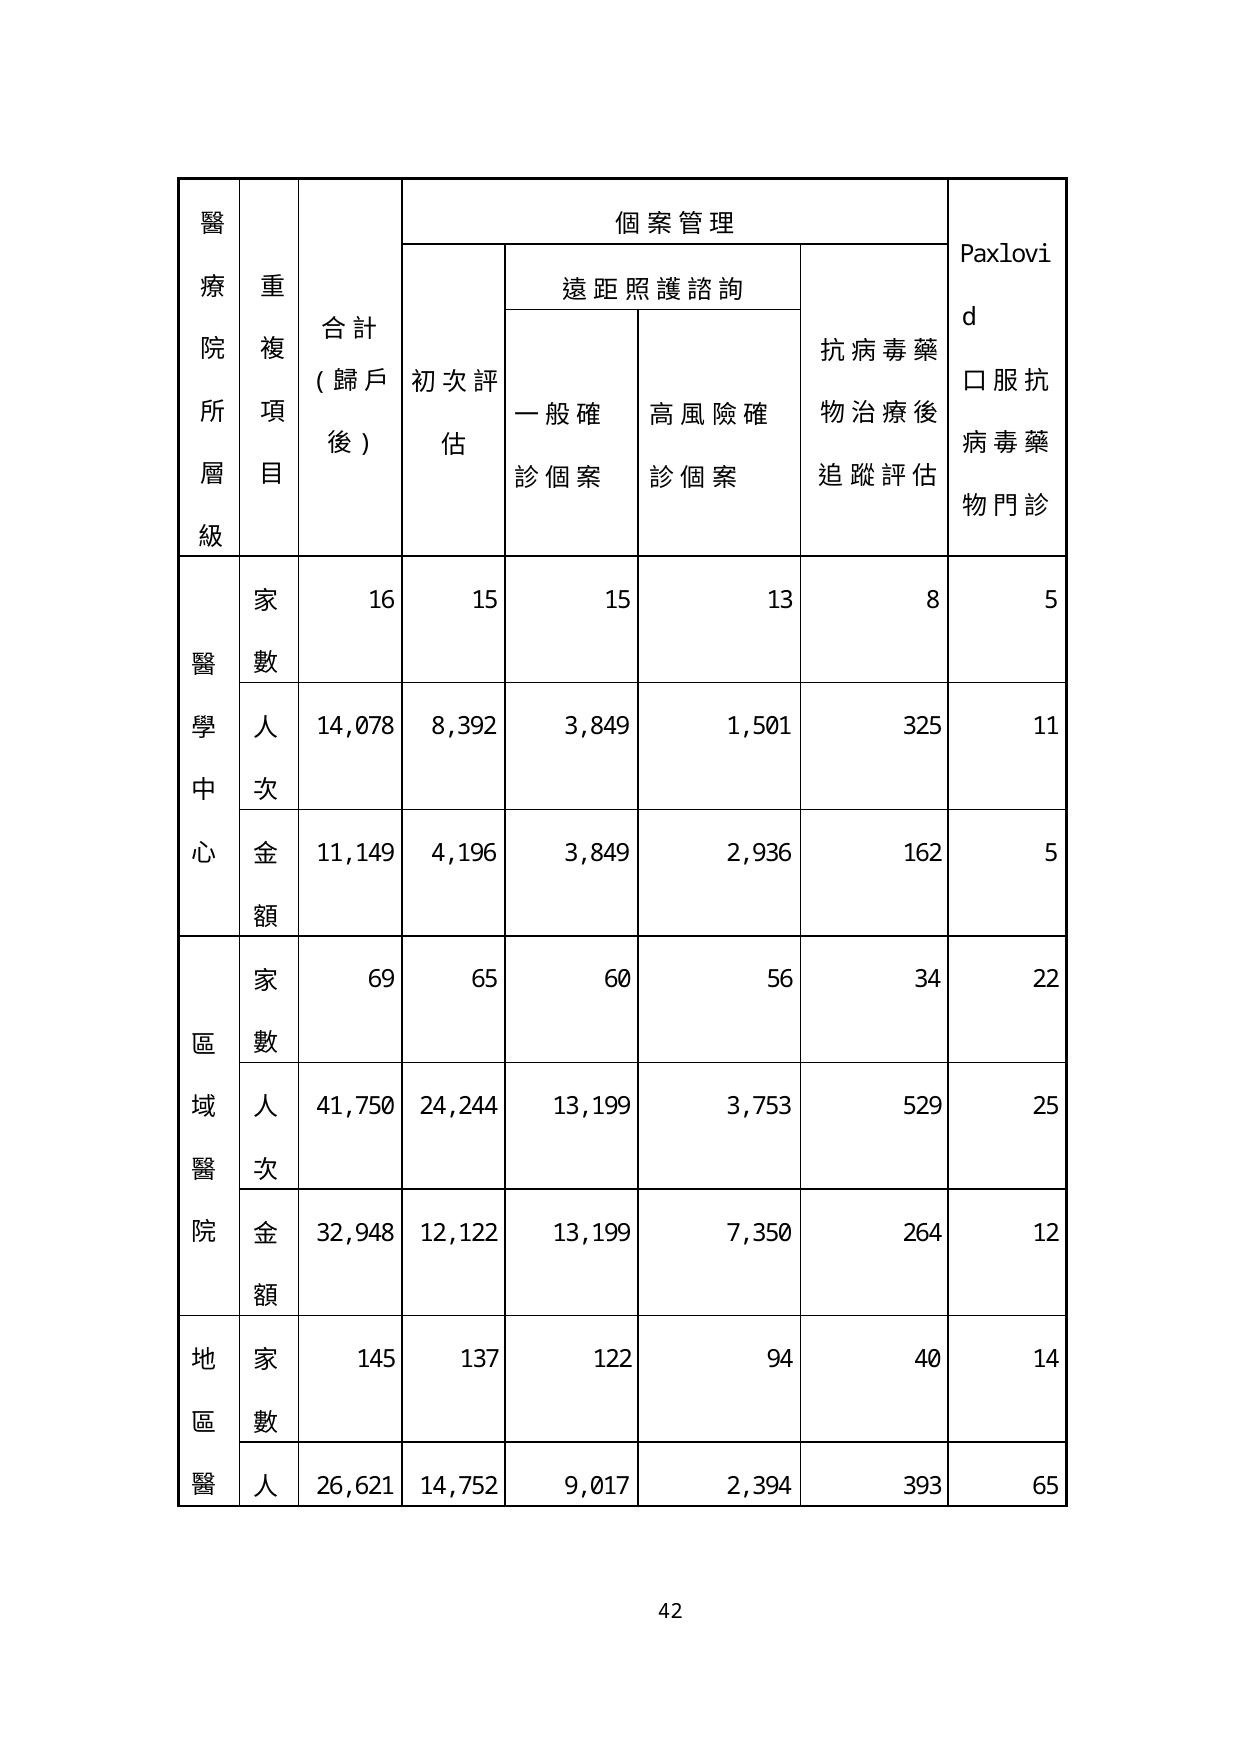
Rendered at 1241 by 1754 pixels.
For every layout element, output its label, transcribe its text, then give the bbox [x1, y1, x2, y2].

table_cell 14,752 [403, 1443, 504, 1505]
table_cell 15 [403, 557, 504, 682]
table_cell 65 [949, 1443, 1065, 1505]
table_cell 抗病毒藥物治療後追蹤評估 [801, 245, 947, 555]
table_cell 69 [299, 937, 401, 1062]
table_cell 65 [403, 937, 504, 1062]
table_cell 人次 [240, 683, 298, 808]
table_cell 2,936 [639, 810, 800, 935]
table_cell 60 [506, 937, 637, 1062]
table_cell 區域醫院 [180, 937, 239, 1315]
table_header Paxlovid 口服抗病毒藥物門診 [949, 180, 1065, 555]
table_cell 32,948 [299, 1190, 401, 1315]
table_cell 遠距照護諮詢 [506, 245, 800, 308]
table_cell 529 [801, 1063, 947, 1188]
table_cell 地區醫院 [180, 1316, 239, 1505]
table_cell 137 [403, 1316, 504, 1441]
table_header 個案管理 [403, 180, 947, 243]
table_cell 3,849 [506, 683, 637, 808]
table_cell 41,750 [299, 1063, 401, 1188]
table_cell 3,849 [506, 810, 637, 935]
table_cell 325 [801, 683, 947, 808]
table_cell 94 [639, 1316, 800, 1441]
table_cell 2,394 [639, 1443, 800, 1505]
table_cell 162 [801, 810, 947, 935]
table_cell 56 [639, 937, 800, 1062]
table_cell 14 [949, 1316, 1065, 1441]
table_cell 家數 [240, 557, 298, 682]
table_cell 5 [949, 810, 1065, 935]
table_cell 3,753 [639, 1063, 800, 1188]
table_cell 人次 [240, 1063, 298, 1188]
table_cell 145 [299, 1316, 401, 1441]
table_cell 15 [506, 557, 637, 682]
table_cell 40 [801, 1316, 947, 1441]
table_cell 12 [949, 1190, 1065, 1315]
table_cell 26,621 [299, 1443, 401, 1505]
table_cell 264 [801, 1190, 947, 1315]
table_cell 家數 [240, 937, 298, 1062]
table_cell 14,078 [299, 683, 401, 808]
table_cell 人 [240, 1443, 298, 1505]
table_cell 13,199 [506, 1063, 637, 1188]
table_cell 醫學中心 [180, 557, 239, 935]
table_cell 初次評估 [403, 245, 504, 555]
table_cell 11 [949, 683, 1065, 808]
table_header 合計(歸戶後) [299, 180, 401, 555]
table_cell 22 [949, 937, 1065, 1062]
table_cell 家數 [240, 1316, 298, 1441]
table_header 重複項目 [240, 180, 298, 555]
table_cell 1,501 [639, 683, 800, 808]
table_cell 8,392 [403, 683, 504, 808]
table_cell 16 [299, 557, 401, 682]
table_cell 13,199 [506, 1190, 637, 1315]
table_cell 34 [801, 937, 947, 1062]
table_cell 金額 [240, 1190, 298, 1315]
table_cell 11,149 [299, 810, 401, 935]
table_cell 7,350 [639, 1190, 800, 1315]
table_cell 4,196 [403, 810, 504, 935]
table_cell 25 [949, 1063, 1065, 1188]
table_cell 393 [801, 1443, 947, 1505]
table_cell 一般確診個案 [506, 310, 637, 555]
table_cell 122 [506, 1316, 637, 1441]
table_cell 13 [639, 557, 800, 682]
table_cell 金額 [240, 810, 298, 935]
table_cell 12,122 [403, 1190, 504, 1315]
table_cell 高風險確診個案 [639, 310, 800, 555]
table_cell 5 [949, 557, 1065, 682]
table_header 醫療院所層級 [180, 180, 239, 555]
table_cell 24,244 [403, 1063, 504, 1188]
table_cell 9,017 [506, 1443, 637, 1505]
table_cell 8 [801, 557, 947, 682]
